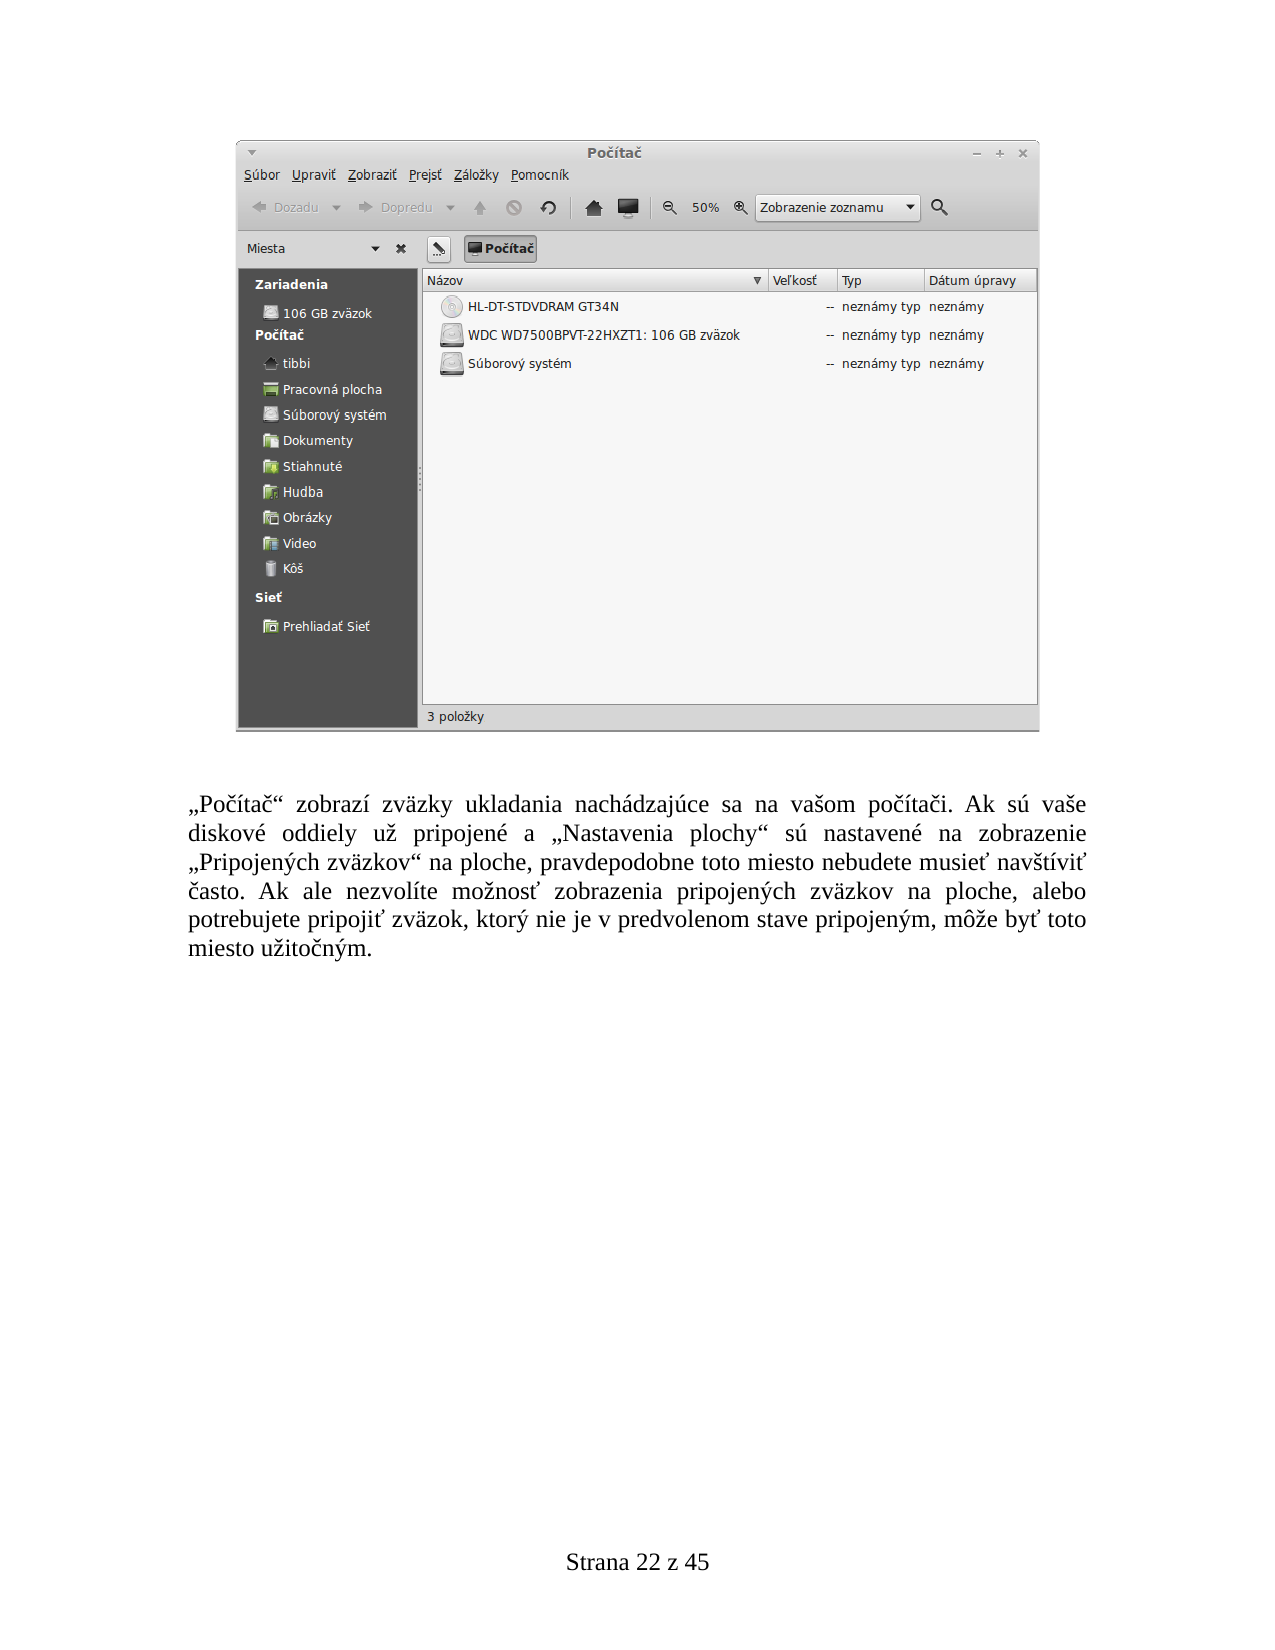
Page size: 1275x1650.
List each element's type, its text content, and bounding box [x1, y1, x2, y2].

text „Počítač“ zobrazí zväzky ukladania nachádzajúce sa na vašom počítači. Ak sú vaše diskové oddiely už pripojené a „Nastavenia plochy“ sú nastavené na zobrazenie „Pripojených zväzkov“ na ploche, pravdepodobne toto miesto nebudete musieť navštíviť často. Ak ale nezvolíte možnosť zobrazenia pripojených zväzkov na ploche, alebo potrebujete pripojiť zväzok, ktorý nie je v predvolenom stave pripojeným, môže byť toto miesto užitočným. [188, 789, 1087, 962]
picture [235, 140, 1040, 732]
